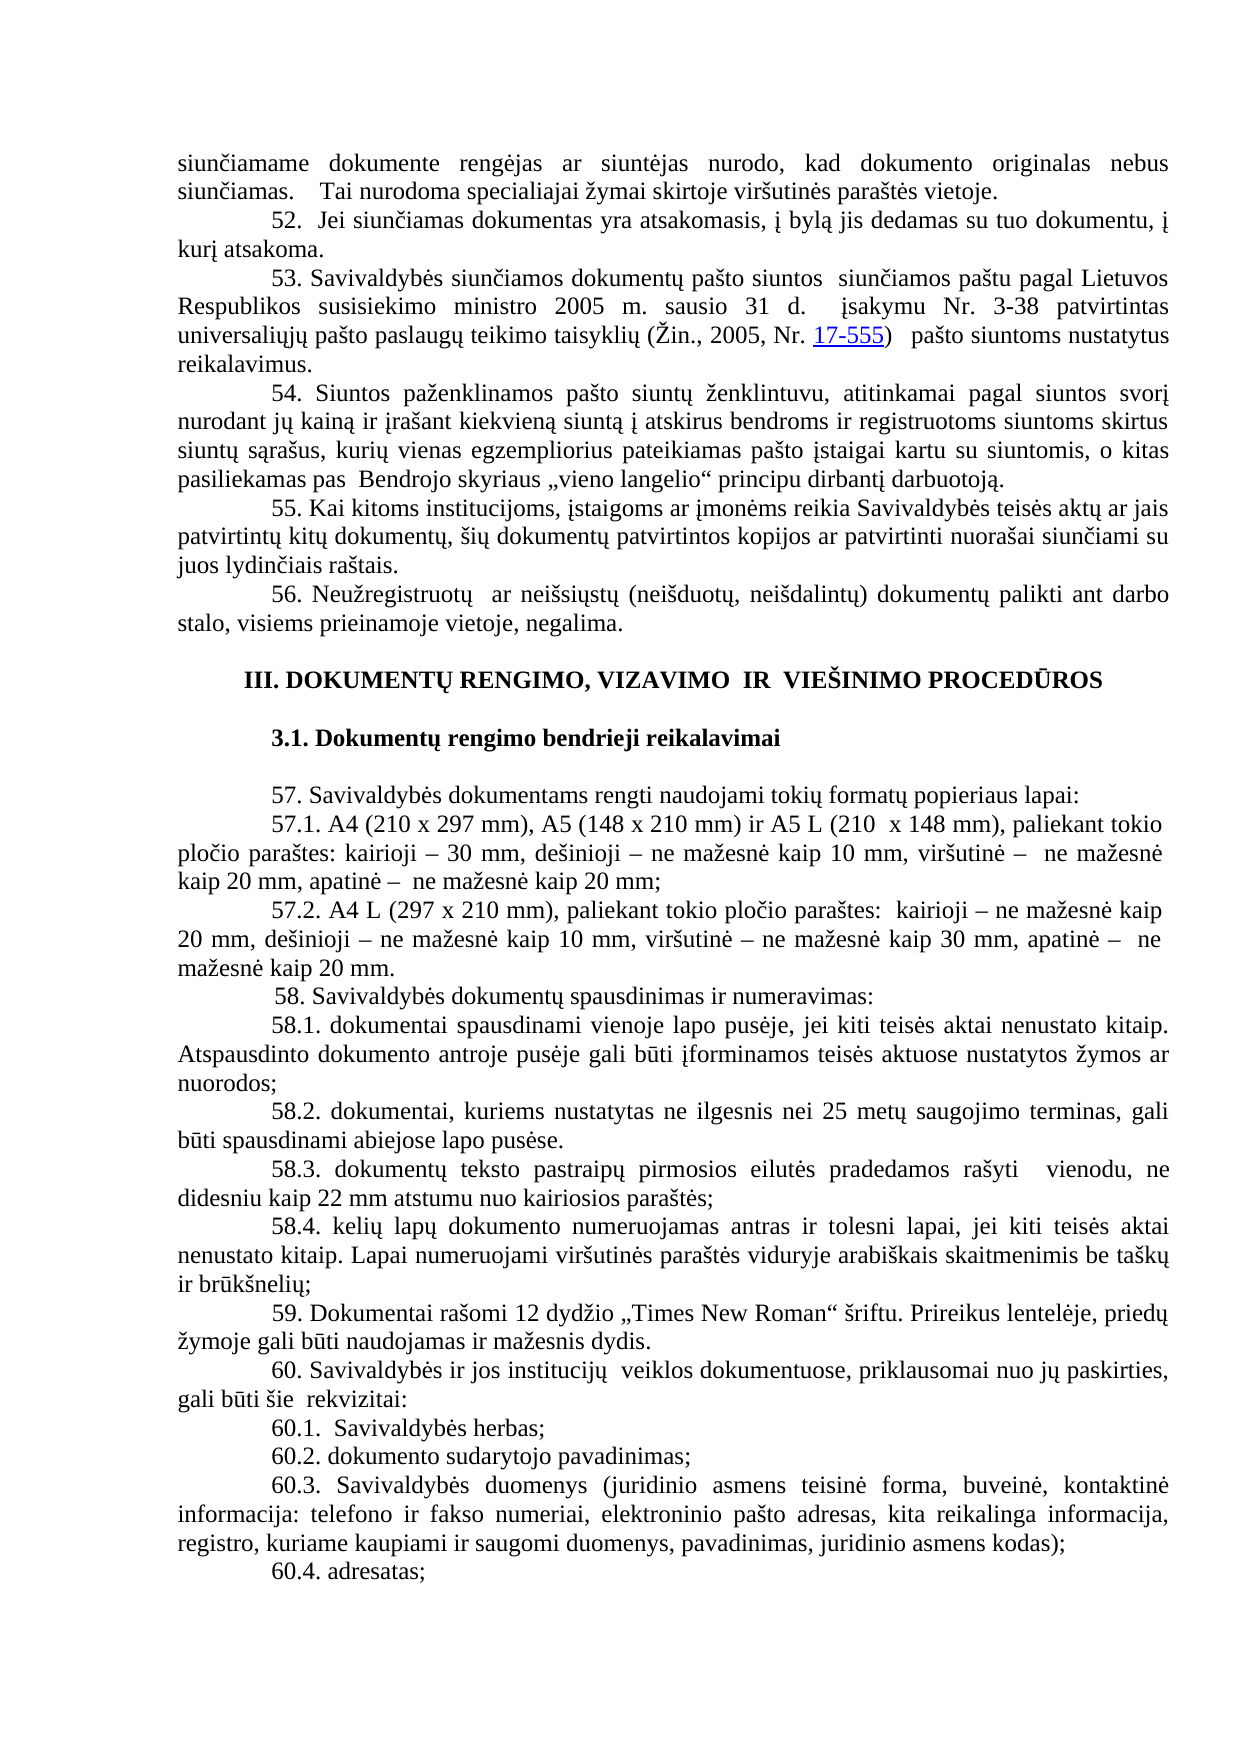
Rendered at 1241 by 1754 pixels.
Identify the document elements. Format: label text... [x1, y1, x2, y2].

text 56. Neužregistruotų ar neišsiųstų (neišduotų, neišdalintų) dokumentų palikti ant darbo stalo, visiems prieinamoje vietoje, negalima. [177, 579, 1170, 636]
text 58.4. kelių lapų dokumento numeruojamas antras ir tolesni lapai, jei kiti teisės aktai nenustato kitaip. Lapai numeruojami viršutinės paraštės viduryje arabiškais skaitmenimis be taškų ir brūkšnelių; [177, 1211, 1170, 1298]
text 57.2. A4 L (297 x 210 mm), paliekant tokio pločio paraštes: kairioji – ne mažesnė kaip 20 mm, dešinioji – ne mažesnė kaip 10 mm, viršutinė – ne mažesnė kaip 30 mm, apatinė – ne mažesnė kaip 20 mm. [177, 895, 1163, 981]
text 59. Dokumentai rašomi 12 dydžio „Times New Roman“ šriftu. Prireikus lentelėje, priedų žymoje gali būti naudojamas ir mažesnis dydis. [177, 1298, 1170, 1355]
text III. DOKUMENTŲ RENGIMO, VIZAVIMO IR VIEŠINIMO PROCEDŪROS [177, 665, 1170, 694]
text 58.3. dokumentų teksto pastraipų pirmosios eilutės pradedamos rašyti vienodu, ne didesniu kaip 22 mm atstumu nuo kairiosios paraštės; [177, 1154, 1170, 1211]
text 54. Siuntos paženklinamos pašto siuntų ženklintuvu, atitinkamai pagal siuntos svorį nurodant jų kainą ir įrašant kiekvieną siuntą į atskirus bendroms ir registruotoms siuntoms skirtus siuntų sąrašus, kurių vienas egzempliorius pateikiamas pašto įstaigai kartu su siuntomis, o kitas pasiliekamas pas Bendrojo skyriaus „vieno langelio“ principu dirbantį darbuotoją. [177, 378, 1170, 493]
text 60.4. adresatas; [177, 1556, 1170, 1585]
text siunčiamame dokumente rengėjas ar siuntėjas nurodo, kad dokumento originalas nebus siunčiamas. Tai nurodoma specialiajai žymai skirtoje viršutinės paraštės vietoje. [177, 148, 1170, 205]
text 60.3. Savivaldybės duomenys (juridinio asmens teisinė forma, buveinė, kontaktinė informacija: telefono ir fakso numeriai, elektroninio pašto adresas, kita reikalinga informacija, registro, kuriame kaupiami ir saugomi duomenys, pavadinimas, juridinio asmens kodas); [177, 1470, 1170, 1556]
text 53. Savivaldybės siunčiamos dokumentų pašto siuntos siunčiamos paštu pagal Lietuvos Respublikos susisiekimo ministro 2005 m. sausio 31 d. įsakymu Nr. 3-38 patvirtintas universaliųjų pašto paslaugų teikimo taisyklių (Žin., 2005, Nr. 17-555) pašto siuntoms nustatytus reikalavimus. [177, 263, 1170, 378]
text 60.2. dokumento sudarytojo pavadinimas; [177, 1441, 1170, 1470]
text 58. Savivaldybės dokumentų spausdinimas ir numeravimas: [177, 981, 1170, 1010]
text 60.1. Savivaldybės herbas; [177, 1413, 1170, 1441]
text 60. Savivaldybės ir jos institucijų veiklos dokumentuose, priklausomai nuo jų paskirties, gali būti šie rekvizitai: [177, 1355, 1170, 1413]
text 55. Kai kitoms institucijoms, įstaigoms ar įmonėms reikia Savivaldybės teisės aktų ar jais patvirtintų kitų dokumentų, šių dokumentų patvirtintos kopijos ar patvirtinti nuorašai siunčiami su juos lydinčiais raštais. [177, 493, 1170, 579]
text 52. Jei siunčiamas dokumentas yra atsakomasis, į bylą jis dedamas su tuo dokumentu, į kurį atsakoma. [177, 205, 1170, 263]
text 57. Savivaldybės dokumentams rengti naudojami tokių formatų popieriaus lapai: [177, 780, 1163, 809]
text 3.1. Dokumentų rengimo bendrieji reikalavimai [177, 723, 1170, 751]
text 58.1. dokumentai spausdinami vienoje lapo pusėje, jei kiti teisės aktai nenustato kitaip. Atspausdinto dokumento antroje pusėje gali būti įforminamos teisės aktuose nustatytos žymos ar nuorodos; [177, 1010, 1170, 1096]
text 57.1. A4 (210 x 297 mm), A5 (148 x 210 mm) ir A5 L (210 x 148 mm), paliekant tokio pločio paraštes: kairioji – 30 mm, dešinioji – ne mažesnė kaip 10 mm, viršutinė – ne mažesnė kaip 20 mm, apatinė – ne mažesnė kaip 20 mm; [177, 809, 1163, 895]
text 58.2. dokumentai, kuriems nustatytas ne ilgesnis nei 25 metų saugojimo terminas, gali būti spausdinami abiejose lapo pusėse. [177, 1096, 1170, 1154]
